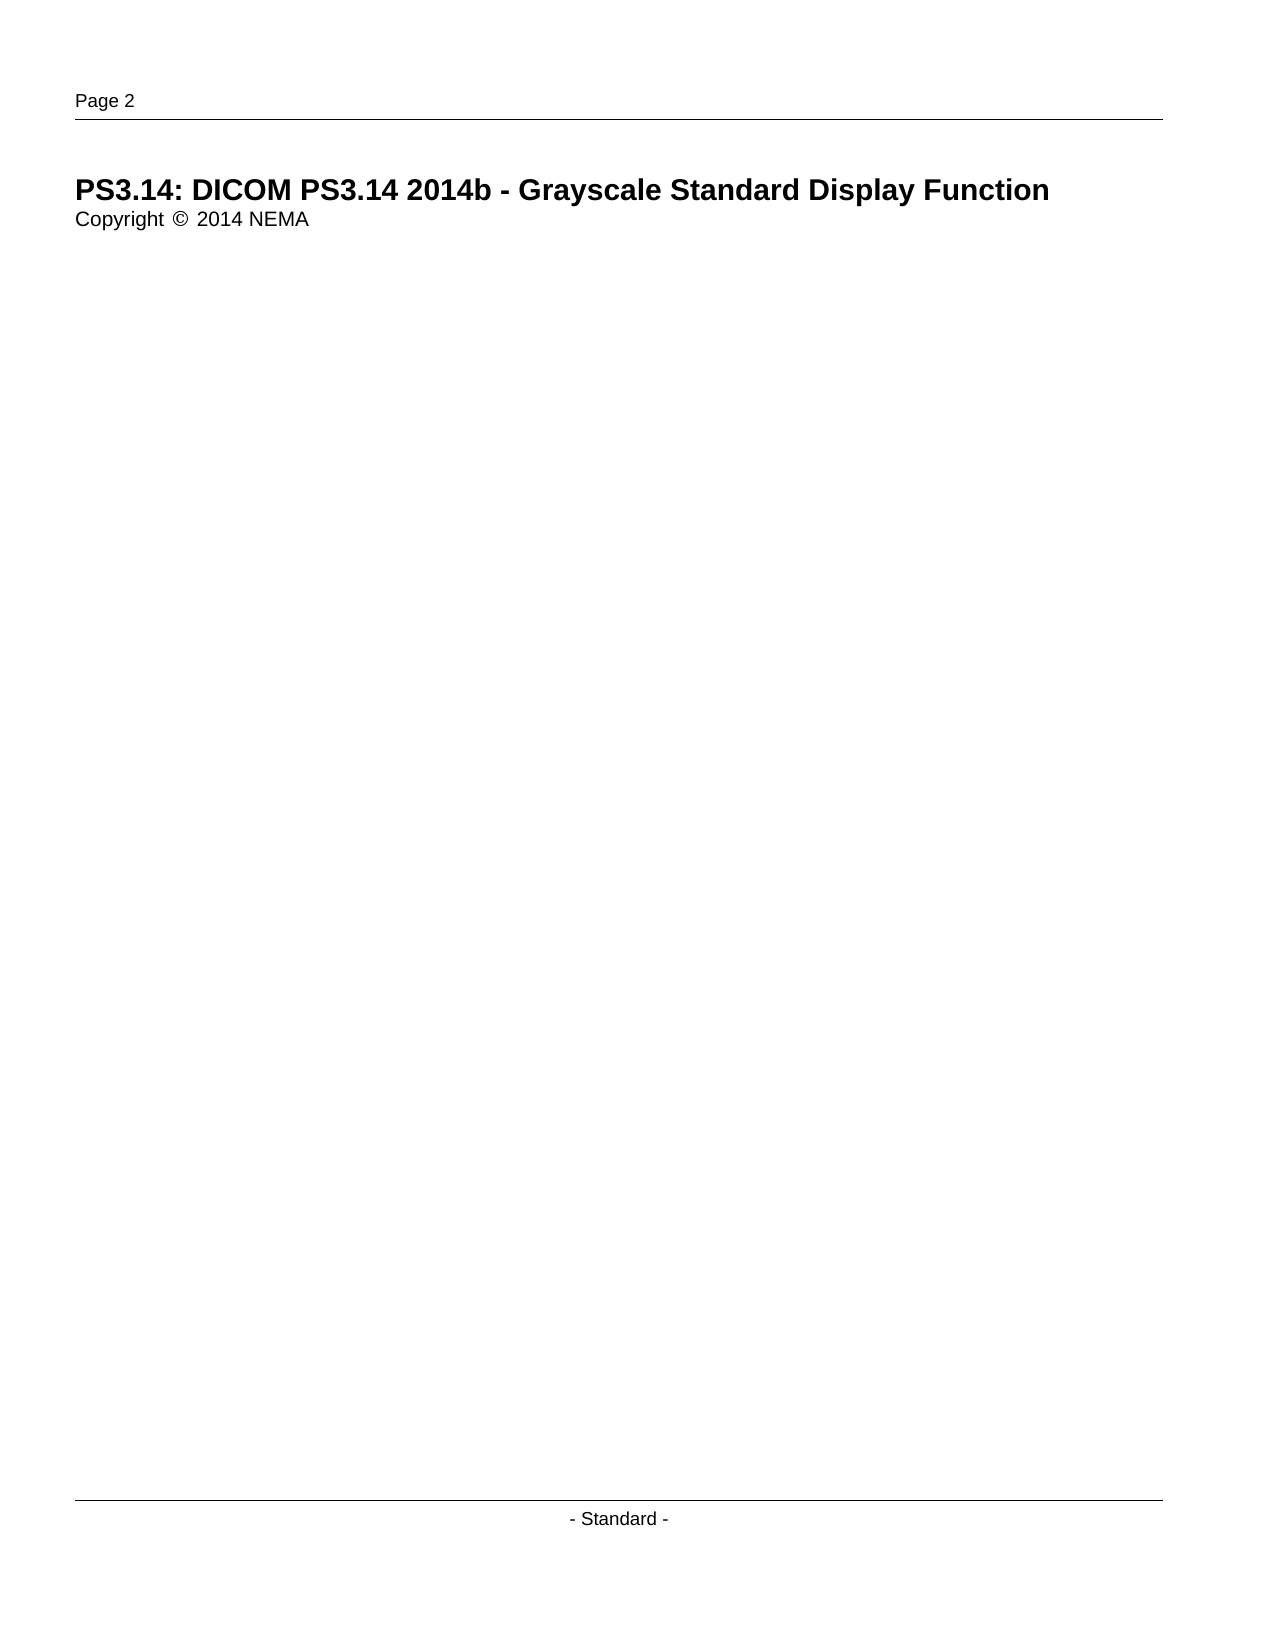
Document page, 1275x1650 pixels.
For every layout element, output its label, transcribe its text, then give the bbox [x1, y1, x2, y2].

text Copyright © 2014 NEMA [75, 207, 1162, 232]
text PS3.14: DICOM PS3.14 2014b - Grayscale Standard Display Function [75, 172, 1162, 207]
